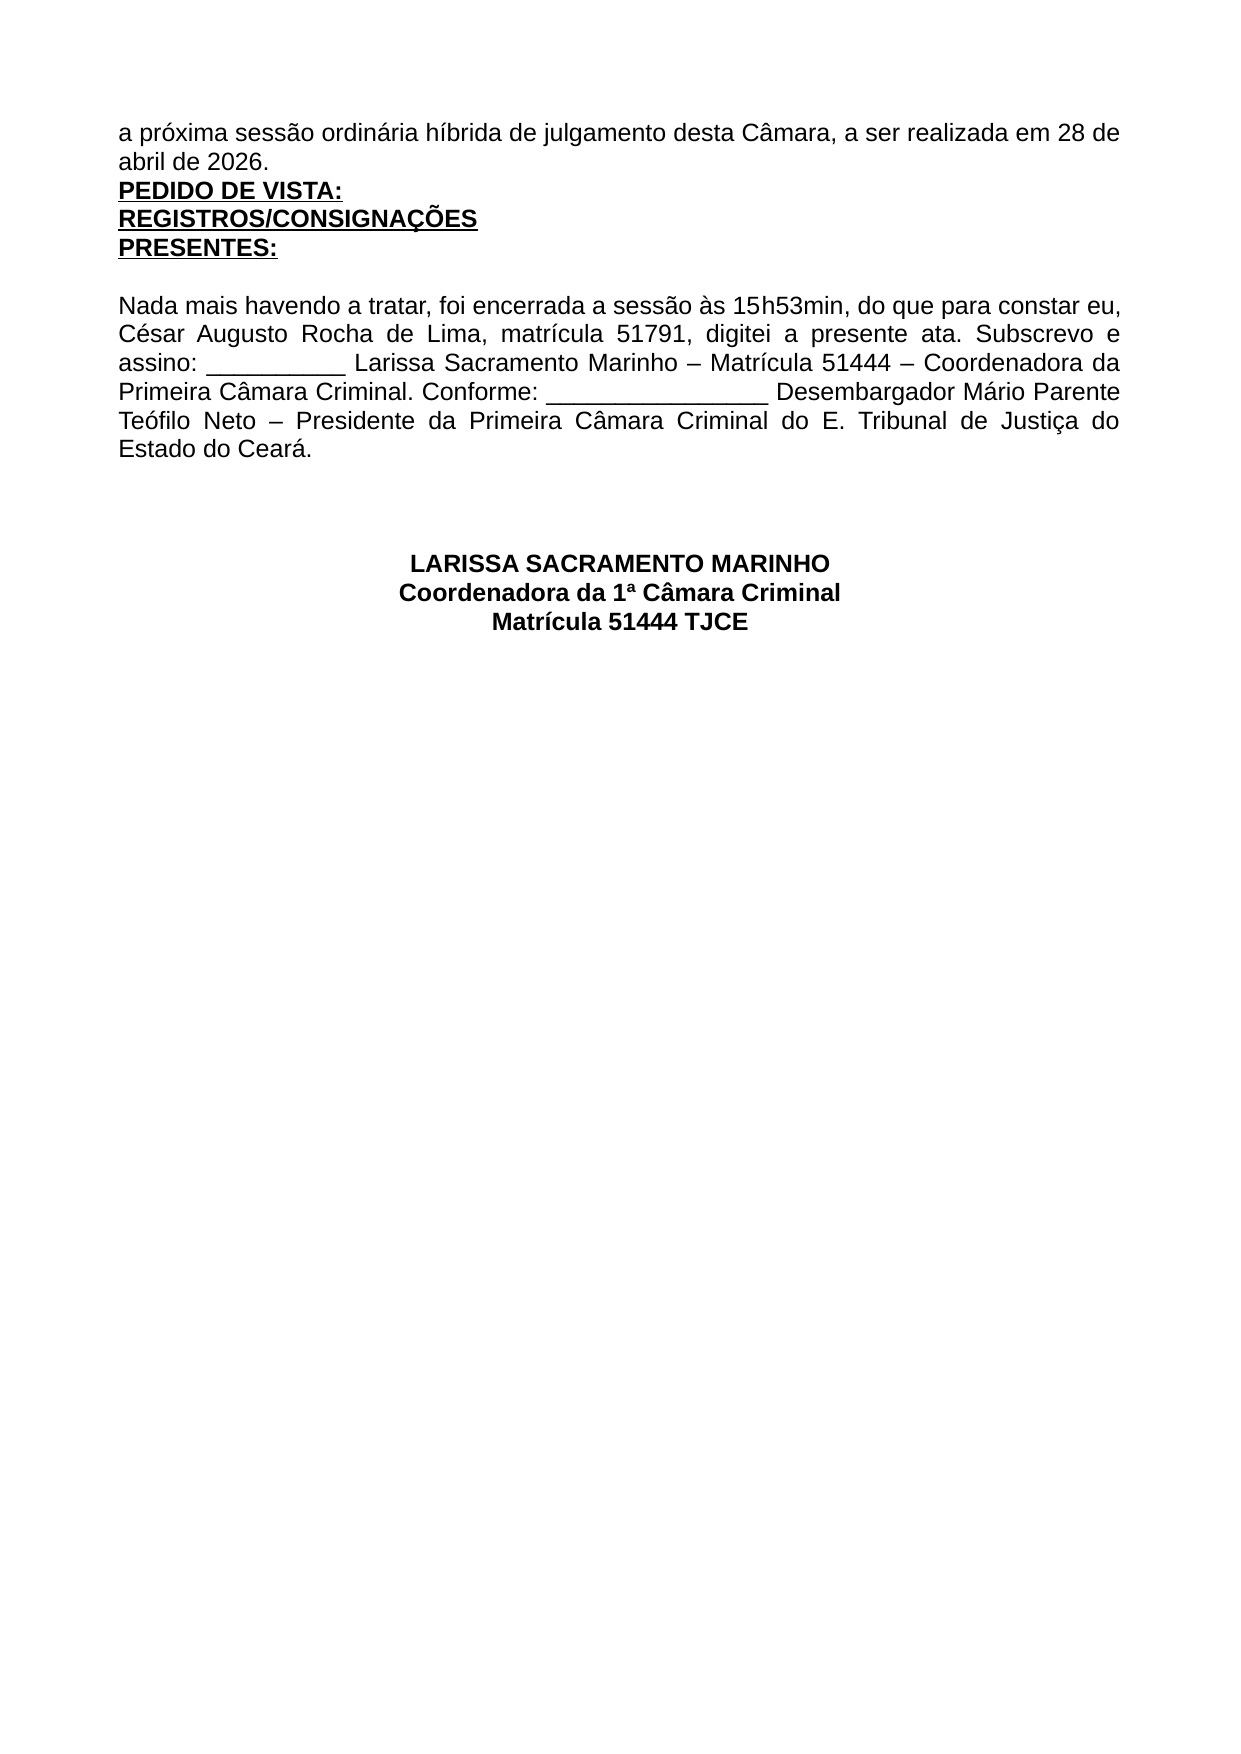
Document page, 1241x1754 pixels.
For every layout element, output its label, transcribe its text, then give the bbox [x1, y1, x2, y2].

text Matrícula 51444 TJCE [118, 607, 1122, 636]
text REGISTROS/CONSIGNAÇÕES [118, 204, 1122, 233]
text Nada mais havendo a tratar, foi encerrada a sessão às 15h53min, do que para constar eu, César Augusto Rocha de Lima, matrícula 51791, digitei a presente ata. Subscrevo e assino: __________ Larissa Sacramento Marinho – Matrícula 51444 – Coordenadora da Primeira Câmara Criminal. Conforme: ________________ Desembargador Mário Parente Teófilo Neto – Presidente da Primeira Câmara Criminal do E. Tribunal de Justiça do Estado do Ceará. [118, 291, 1122, 463]
text LARISSA SACRAMENTO MARINHO [118, 549, 1122, 578]
text Coordenadora da 1ª Câmara Criminal [118, 578, 1122, 607]
text a próxima sessão ordinária híbrida de julgamento desta Câmara, a ser realizada em 28 de abril de 2026. [118, 118, 1122, 176]
text PRESENTES: [118, 233, 1122, 262]
text PEDIDO DE VISTA: [118, 176, 1122, 204]
